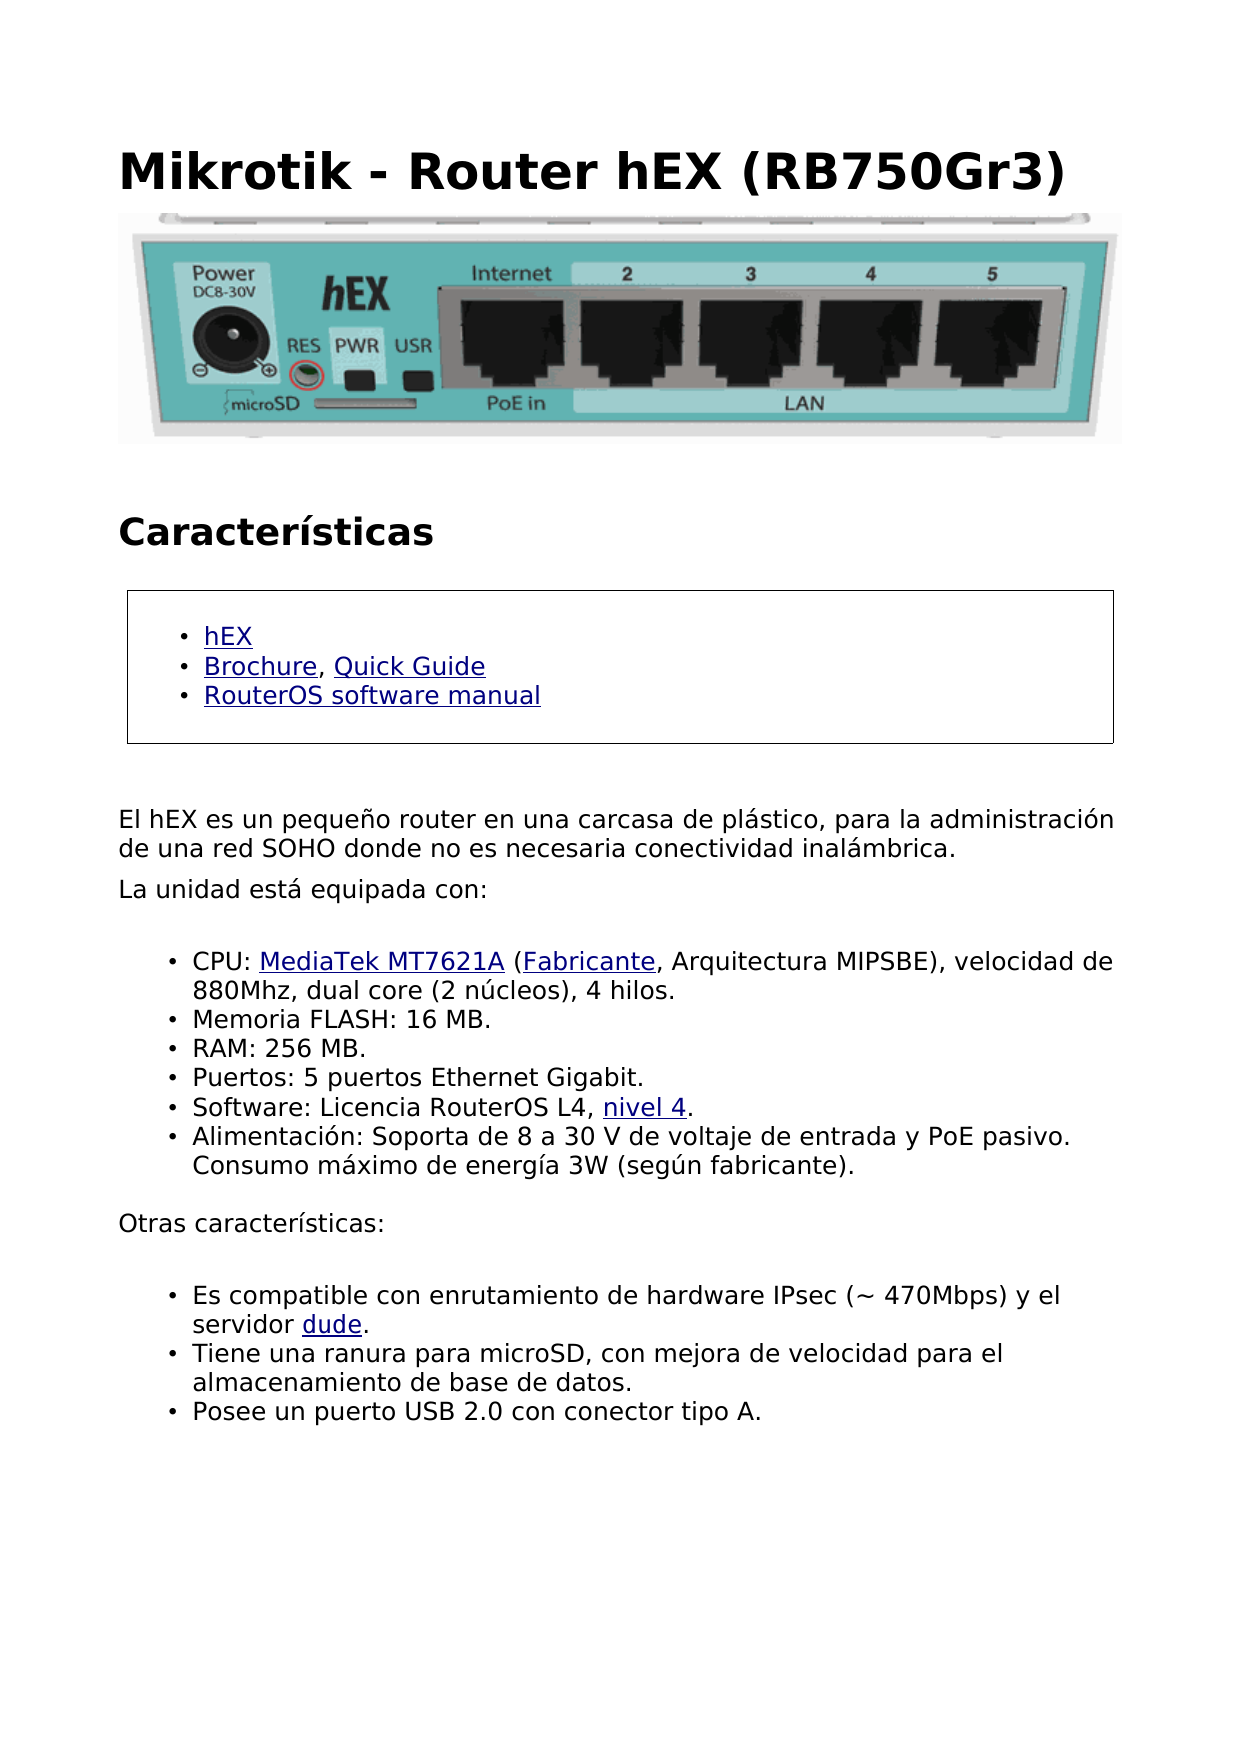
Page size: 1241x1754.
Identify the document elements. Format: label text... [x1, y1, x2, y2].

text La unidad está equipada con: [118, 876, 1122, 905]
list Alimentación: Soporta de 8 a 30 V de voltaje de entrada y PoE pasivo. Consumo máximo de energía 3W (según fabricante). [177, 1122, 1122, 1180]
picture [118, 213, 1123, 444]
list Tiene una ranura para microSD, con mejora de velocidad para el almacenamiento de base de datos. [177, 1339, 1122, 1397]
subtitle Mikrotik - Router hEX (RB750Gr3) [118, 143, 1122, 201]
text El hEX es un pequeño router en una carcasa de plástico, para la administración de una red SOHO donde no es necesaria conectividad inalámbrica. [118, 805, 1122, 863]
list Puertos: 5 puertos Ethernet Gigabit. [177, 1063, 1122, 1093]
subtitle Características [118, 510, 1122, 554]
list CPU: MediaTek MT7621A (Fabricante, Arquitectura MIPSBE), velocidad de 880Mhz, dual core (2 núcleos), 4 hilos. [177, 947, 1122, 1005]
table_header hEX Brochure, Quick Guide RouterOS software manual [128, 591, 1113, 742]
list Memoria FLASH: 16 MB. [177, 1005, 1122, 1034]
list Es compatible con enrutamiento de hardware IPsec (~ 470Mbps) y el servidor dude. [177, 1281, 1122, 1339]
list Posee un puerto USB 2.0 con conector tipo A. [177, 1397, 1122, 1427]
list Software: Licencia RouterOS L4, nivel 4. [177, 1093, 1122, 1122]
text Otras características: [118, 1210, 1122, 1239]
list RAM: 256 MB. [177, 1034, 1122, 1063]
